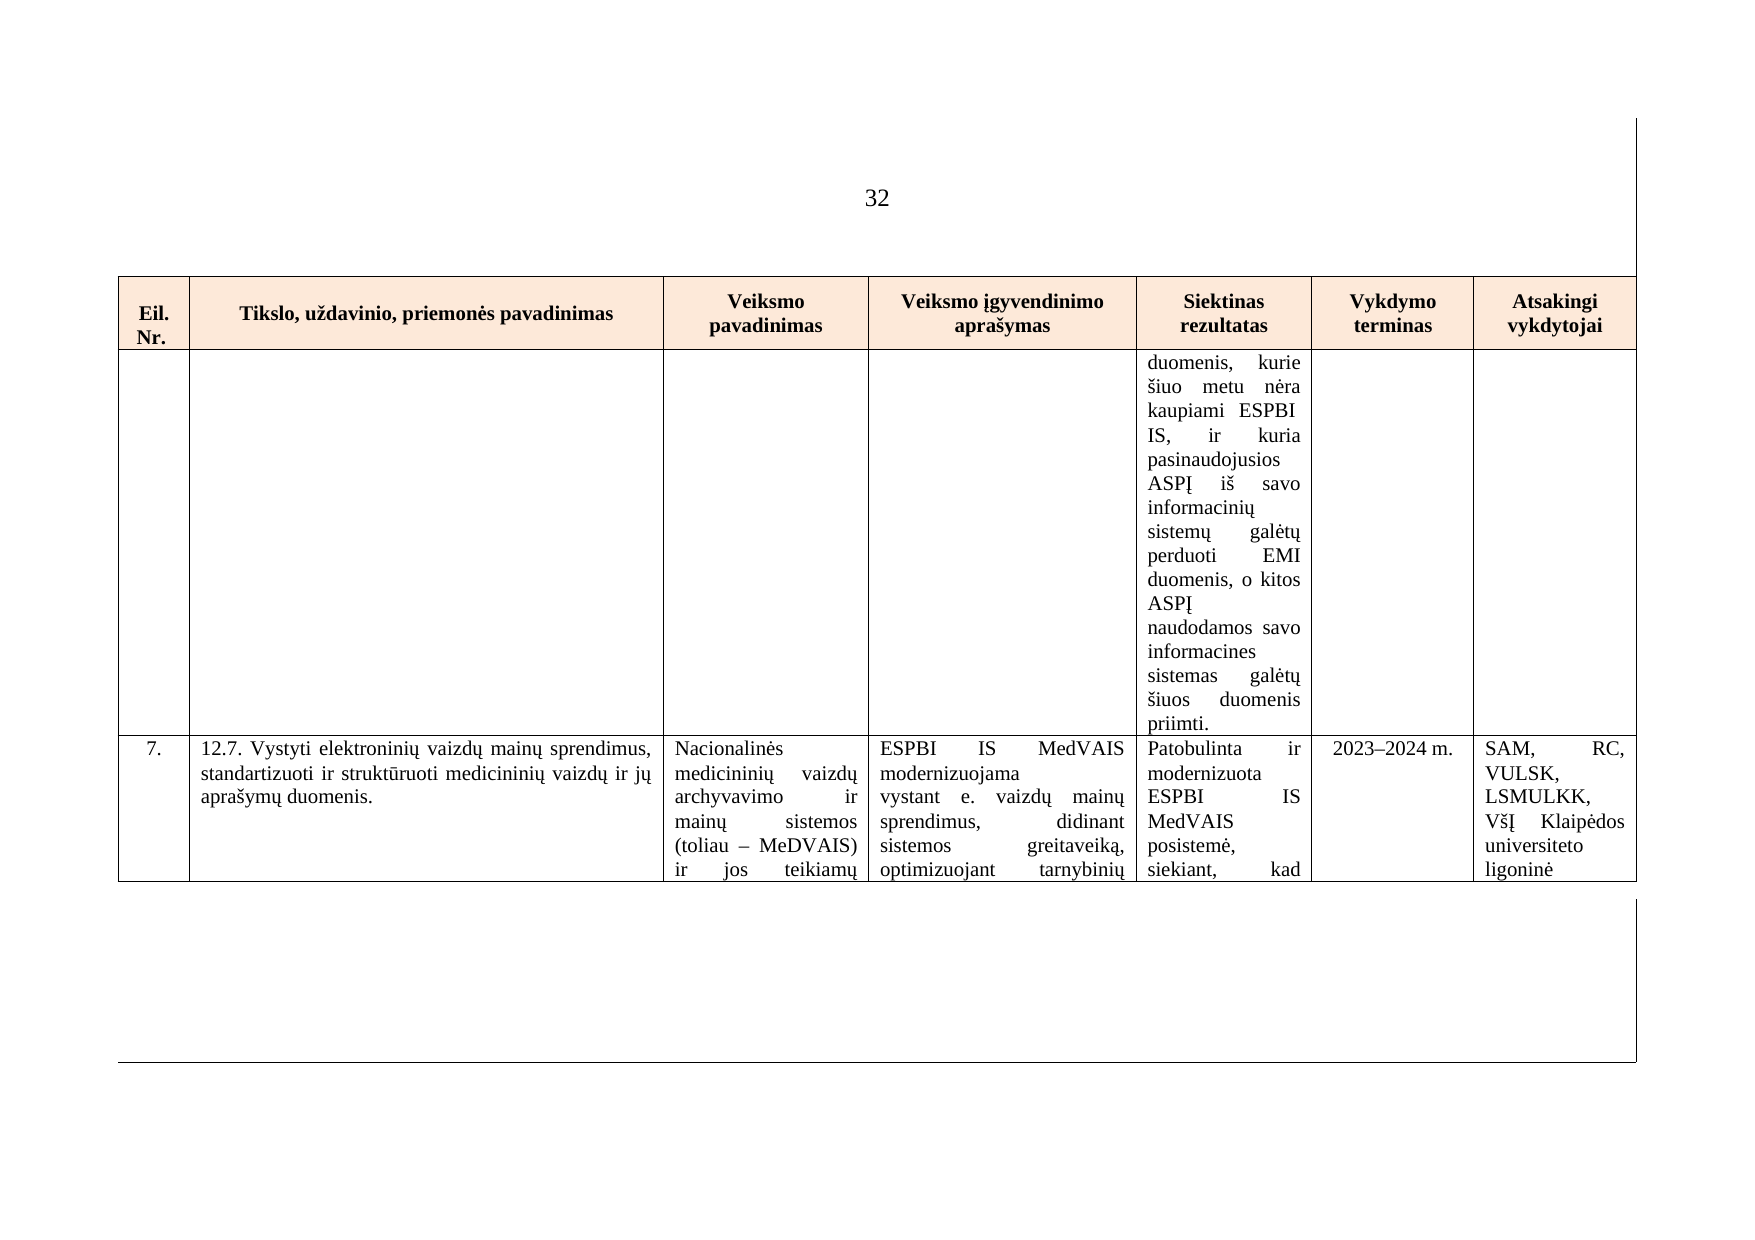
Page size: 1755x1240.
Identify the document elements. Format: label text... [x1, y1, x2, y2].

table_cell ESPBI IS MedVAIS modernizuojama vystant e. vaizdų mainų sprendimus, didinant sistemos greitaveiką, optimizuojant tarnybinių [869, 736, 1136, 881]
table_cell Nacionalinės medicininių vaizdų archyvavimo ir mainų sistemos (toliau – MeDVAIS) ir jos teikiamų [664, 736, 868, 881]
table_cell [190, 350, 663, 735]
table_cell [1474, 350, 1636, 735]
table_cell 12.7. Vystyti elektroninių vaizdų mainų sprendimus, standartizuoti ir struktūruoti medicininių vaizdų ir jų aprašymų duomenis. [190, 736, 663, 881]
table_cell Patobulinta ir modernizuota ESPBI IS MedVAIS posistemė, siekiant, kad [1137, 736, 1311, 881]
table_header Veiksmo įgyvendinimo aprašymas [869, 277, 1136, 349]
table_header Tikslo, uždavinio, priemonės pavadinimas [190, 277, 663, 349]
table_header Siektinas rezultatas [1137, 277, 1311, 349]
table_cell [119, 350, 189, 735]
table_cell duomenis, kurie šiuo metu nėra kaupiami ESPBI IS, ir kuria pasinaudojusios ASPĮ iš savo informacinių sistemų galėtų perduoti EMI duomenis, o kitos ASPĮ naudodamos savo informacines sistemas galėtų šiuos duomenis priimti. [1137, 350, 1311, 735]
table_cell [664, 350, 868, 735]
table_header Eil. Nr. [119, 277, 189, 349]
table_cell [869, 350, 1136, 735]
table_header Veiksmo pavadinimas [664, 277, 868, 349]
table_cell SAM, RC, VULSK, LSMULKK, VšĮ Klaipėdos universiteto ligoninė [1474, 736, 1636, 881]
table_cell [1312, 350, 1473, 735]
table_cell 2023–2024 m. [1312, 736, 1473, 881]
table_header Atsakingi vykdytojai [1474, 277, 1636, 349]
table_cell 7. [119, 736, 189, 881]
table_header Vykdymo terminas [1312, 277, 1473, 349]
